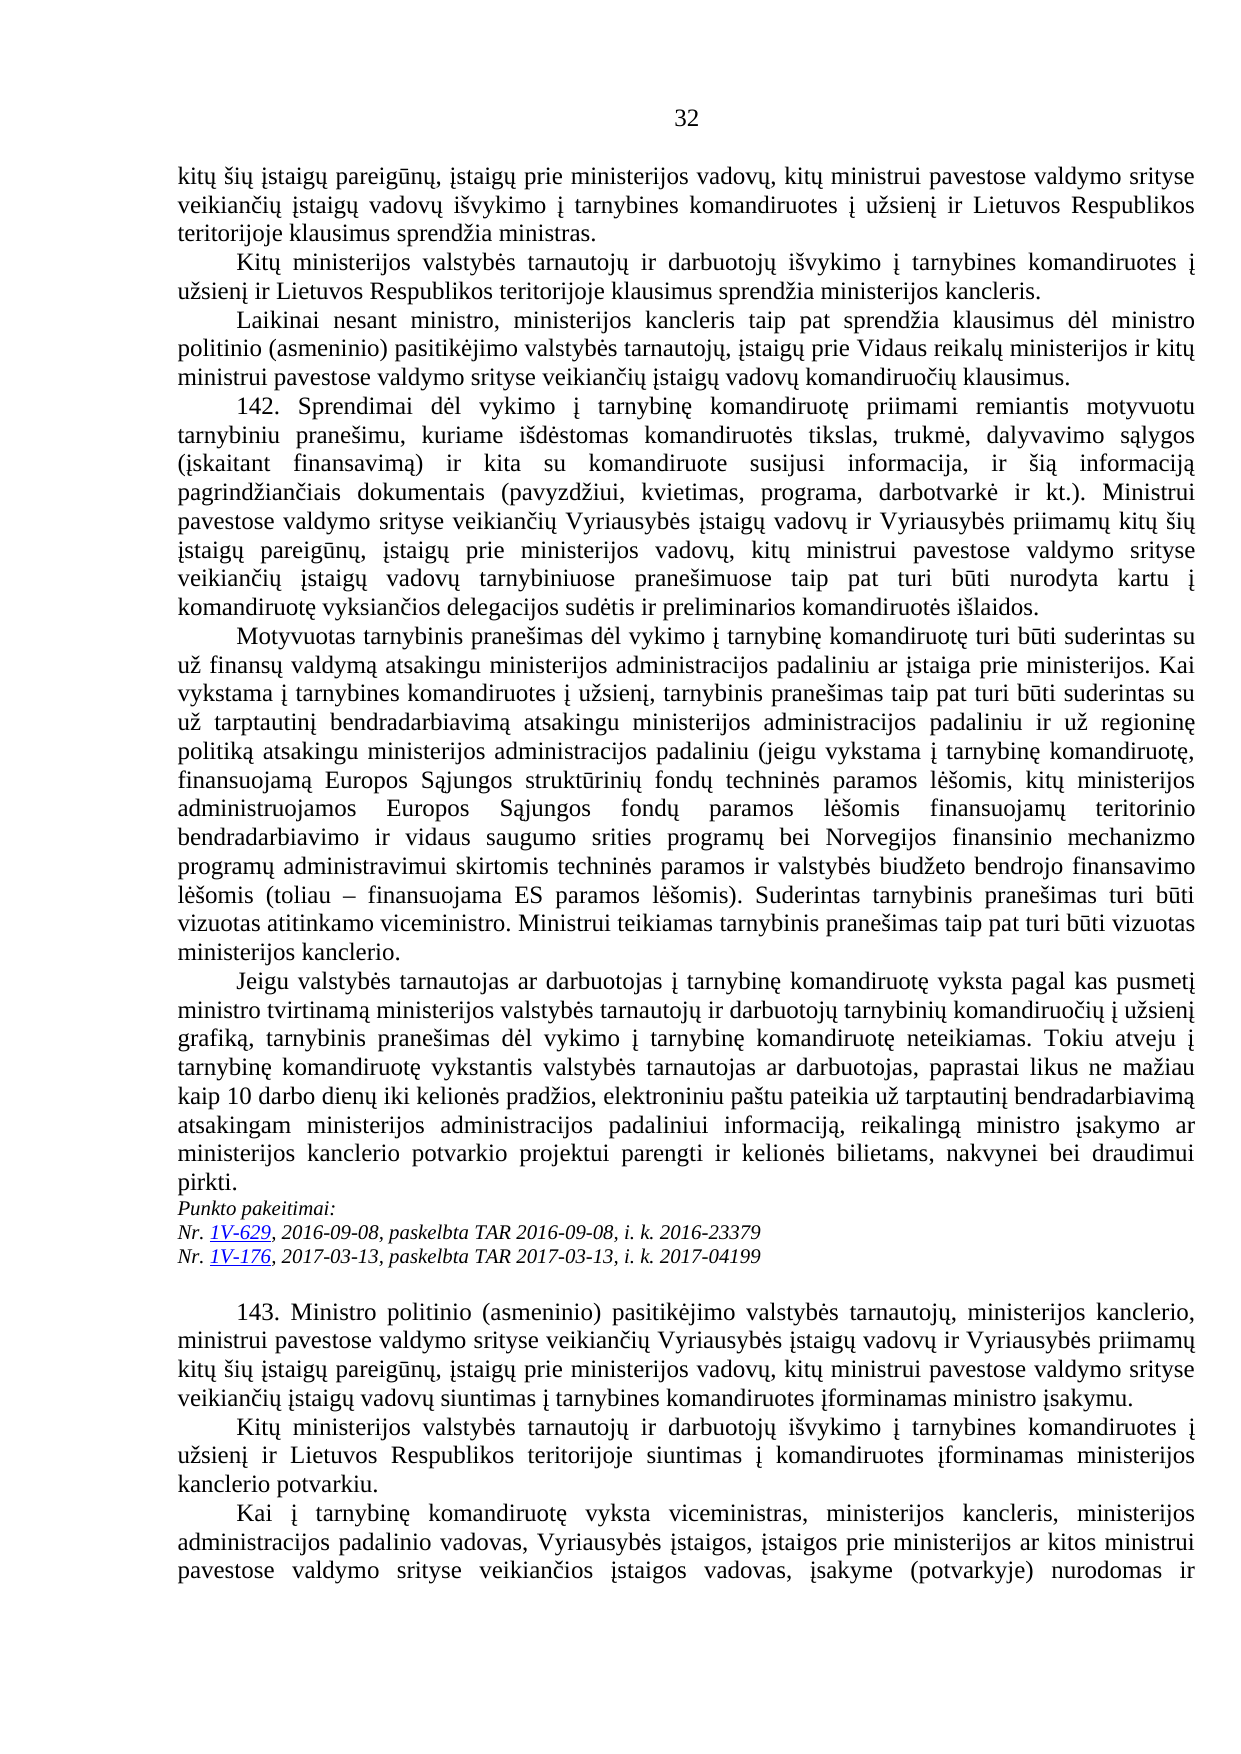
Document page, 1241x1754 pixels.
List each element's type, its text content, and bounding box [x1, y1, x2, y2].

text Kitų ministerijos valstybės tarnautojų ir darbuotojų išvykimo į tarnybines komandiruotes į užsienį ir Lietuvos Respublikos teritorijoje klausimus sprendžia ministerijos kancleris. [177, 247, 1196, 305]
text Nr. 1V-176, 2017-03-13, paskelbta TAR 2017-03-13, i. k. 2017-04199 [177, 1244, 1196, 1268]
text Punkto pakeitimai: [177, 1196, 1196, 1220]
text Jeigu valstybės tarnautojas ar darbuotojas į tarnybinę komandiruotę vyksta pagal kas pusmetį ministro tvirtinamą ministerijos valstybės tarnautojų ir darbuotojų tarnybinių komandiruočių į užsienį grafiką, tarnybinis pranešimas dėl vykimo į tarnybinę komandiruotę neteikiamas. Tokiu atveju į tarnybinę komandiruotę vykstantis valstybės tarnautojas ar darbuotojas, paprastai likus ne mažiau kaip 10 darbo dienų iki kelionės pradžios, elektroniniu paštu pateikia už tarptautinį bendradarbiavimą atsakingam ministerijos administracijos padaliniui informaciją, reikalingą ministro įsakymo ar ministerijos kanclerio potvarkio projektui parengti ir kelionės bilietams, nakvynei bei draudimui pirkti. [177, 966, 1196, 1196]
text Kai į tarnybinę komandiruotę vyksta viceministras, ministerijos kancleris, ministerijos administracijos padalinio vadovas, Vyriausybės įstaigos, įstaigos prie ministerijos ar kitos ministrui pavestose valdymo srityse veikiančios įstaigos vadovas, įsakyme (potvarkyje) nurodomas ir [177, 1498, 1196, 1584]
text 143. Ministro politinio (asmeninio) pasitikėjimo valstybės tarnautojų, ministerijos kanclerio, ministrui pavestose valdymo srityse veikiančių Vyriausybės įstaigų vadovų ir Vyriausybės priimamų kitų šių įstaigų pareigūnų, įstaigų prie ministerijos vadovų, kitų ministrui pavestose valdymo srityse veikiančių įstaigų vadovų siuntimas į tarnybines komandiruotes įforminamas ministro įsakymu. [177, 1297, 1196, 1412]
text Laikinai nesant ministro, ministerijos kancleris taip pat sprendžia klausimus dėl ministro politinio (asmeninio) pasitikėjimo valstybės tarnautojų, įstaigų prie Vidaus reikalų ministerijos ir kitų ministrui pavestose valdymo srityse veikiančių įstaigų vadovų komandiruočių klausimus. [177, 305, 1196, 391]
text kitų šių įstaigų pareigūnų, įstaigų prie ministerijos vadovų, kitų ministrui pavestose valdymo srityse veikiančių įstaigų vadovų išvykimo į tarnybines komandiruotes į užsienį ir Lietuvos Respublikos teritorijoje klausimus sprendžia ministras. [177, 161, 1196, 247]
text Kitų ministerijos valstybės tarnautojų ir darbuotojų išvykimo į tarnybines komandiruotes į užsienį ir Lietuvos Respublikos teritorijoje siuntimas į komandiruotes įforminamas ministerijos kanclerio potvarkiu. [177, 1412, 1196, 1498]
text Nr. 1V-629, 2016-09-08, paskelbta TAR 2016-09-08, i. k. 2016-23379 [177, 1220, 1196, 1244]
text Motyvuotas tarnybinis pranešimas dėl vykimo į tarnybinę komandiruotę turi būti suderintas su už finansų valdymą atsakingu ministerijos administracijos padaliniu ar įstaiga prie ministerijos. Kai vykstama į tarnybines komandiruotes į užsienį, tarnybinis pranešimas taip pat turi būti suderintas su už tarptautinį bendradarbiavimą atsakingu ministerijos administracijos padaliniu ir už regioninę politiką atsakingu ministerijos administracijos padaliniu (jeigu vykstama į tarnybinę komandiruotę, finansuojamą Europos Sąjungos struktūrinių fondų techninės paramos lėšomis, kitų ministerijos administruojamos Europos Sąjungos fondų paramos lėšomis finansuojamų teritorinio bendradarbiavimo ir vidaus saugumo srities programų bei Norvegijos finansinio mechanizmo programų administravimui skirtomis techninės paramos ir valstybės biudžeto bendrojo finansavimo lėšomis (toliau – finansuojama ES paramos lėšomis). Suderintas tarnybinis pranešimas turi būti vizuotas atitinkamo viceministro. Ministrui teikiamas tarnybinis pranešimas taip pat turi būti vizuotas ministerijos kanclerio. [177, 621, 1196, 966]
text 142. Sprendimai dėl vykimo į tarnybinę komandiruotę priimami remiantis motyvuotu tarnybiniu pranešimu, kuriame išdėstomas komandiruotės tikslas, trukmė, dalyvavimo sąlygos (įskaitant finansavimą) ir kita su komandiruote susijusi informacija, ir šią informaciją pagrindžiančiais dokumentais (pavyzdžiui, kvietimas, programa, darbotvarkė ir kt.). Ministrui pavestose valdymo srityse veikiančių Vyriausybės įstaigų vadovų ir Vyriausybės priimamų kitų šių įstaigų pareigūnų, įstaigų prie ministerijos vadovų, kitų ministrui pavestose valdymo srityse veikiančių įstaigų vadovų tarnybiniuose pranešimuose taip pat turi būti nurodyta kartu į komandiruotę vyksiančios delegacijos sudėtis ir preliminarios komandiruotės išlaidos. [177, 391, 1196, 621]
